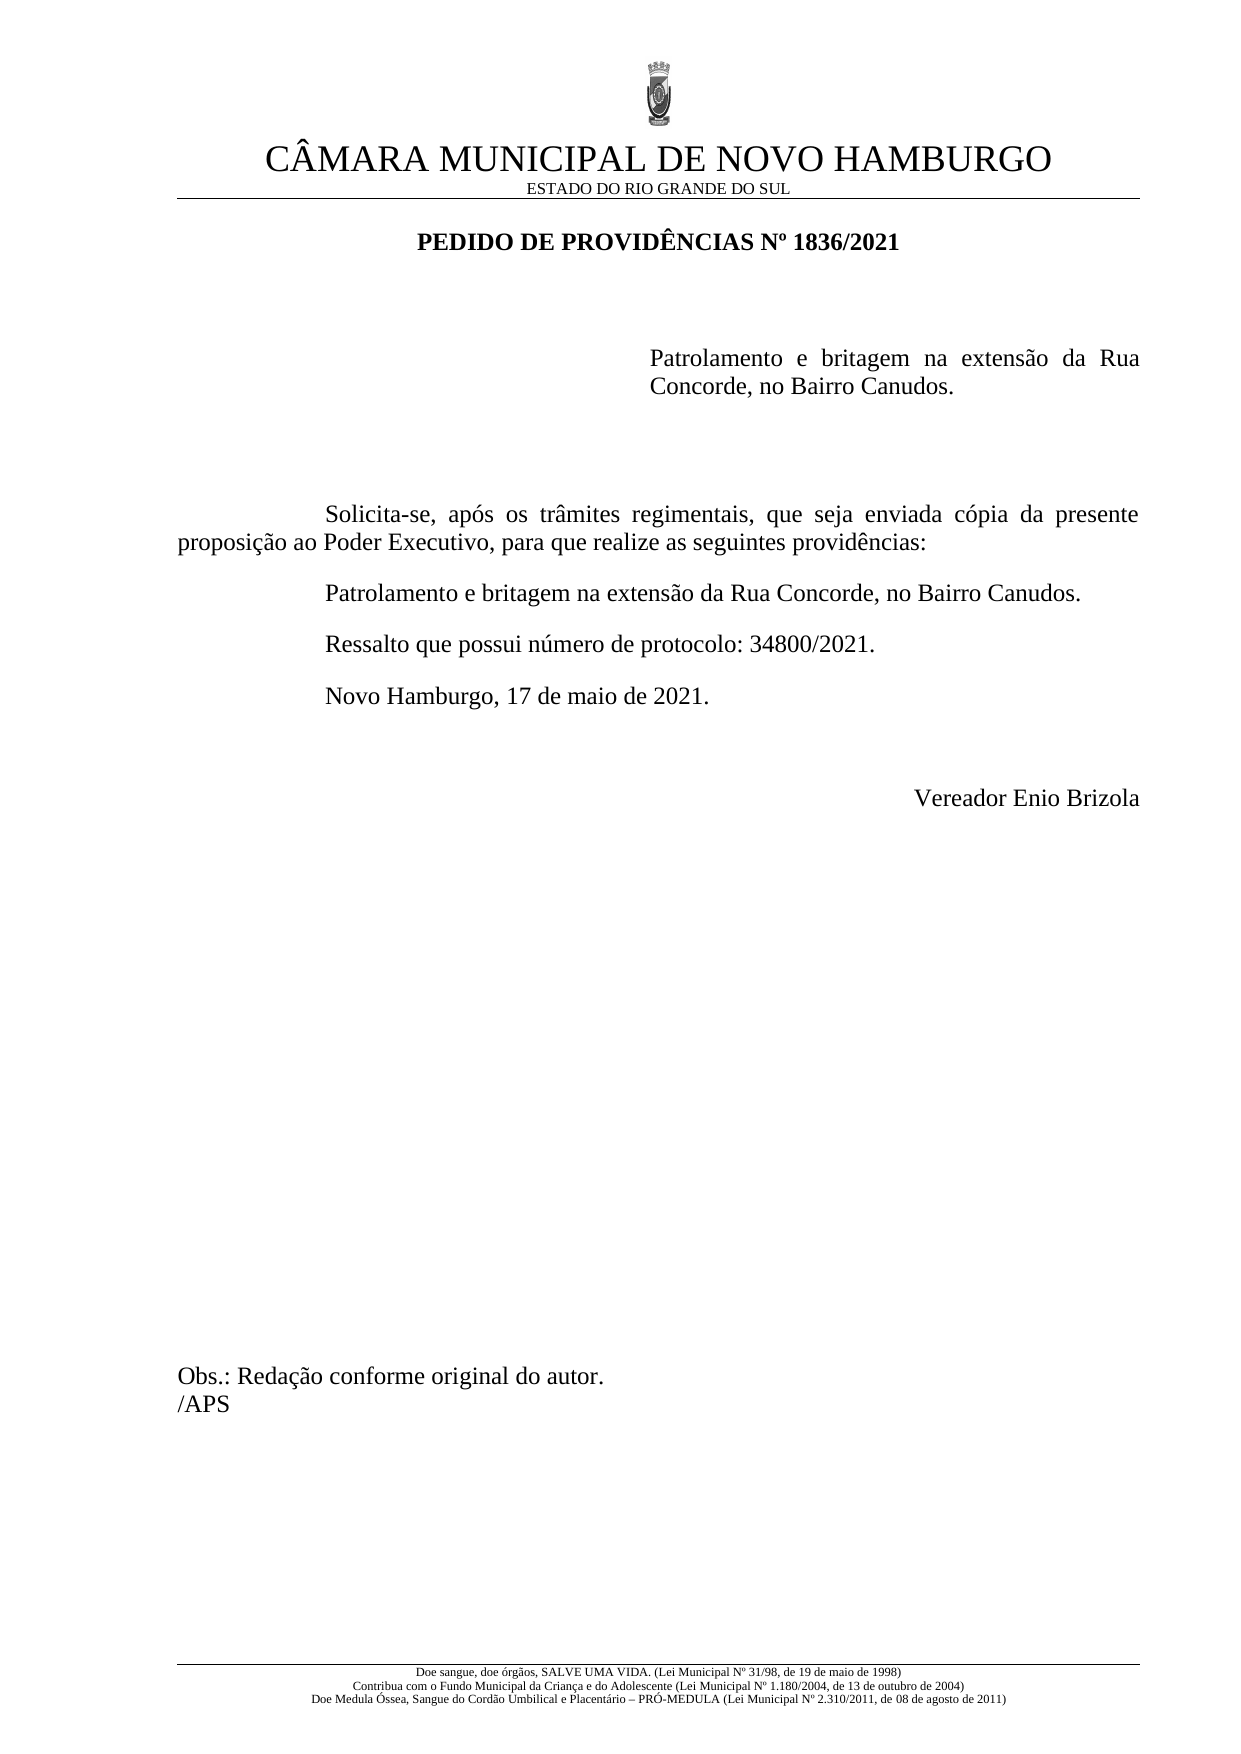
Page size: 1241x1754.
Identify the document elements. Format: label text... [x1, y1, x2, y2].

text Vereador Enio Brizola [177, 784, 1140, 812]
text Patrolamento e britagem na extensão da Rua Concorde, no Bairro Canudos. [649, 344, 1140, 400]
text Solicita-se, após os trâmites regimentais, que seja enviada cópia da presente proposição ao Poder Executivo, para que realize as seguintes providências: [177, 500, 1140, 556]
text Patrolamento e britagem na extensão da Rua Concorde, no Bairro Canudos. [177, 579, 1140, 607]
text Novo Hamburgo, 17 de maio de 2021. [177, 682, 1140, 709]
text Ressalto que possui número de protocolo: 34800/2021. [177, 631, 1140, 658]
text /APS [177, 1390, 1140, 1417]
text Obs.: Redação conforme original do autor. [177, 1362, 1140, 1390]
text PEDIDO DE PROVIDÊNCIAS Nº 1836/2021 [177, 228, 1140, 256]
